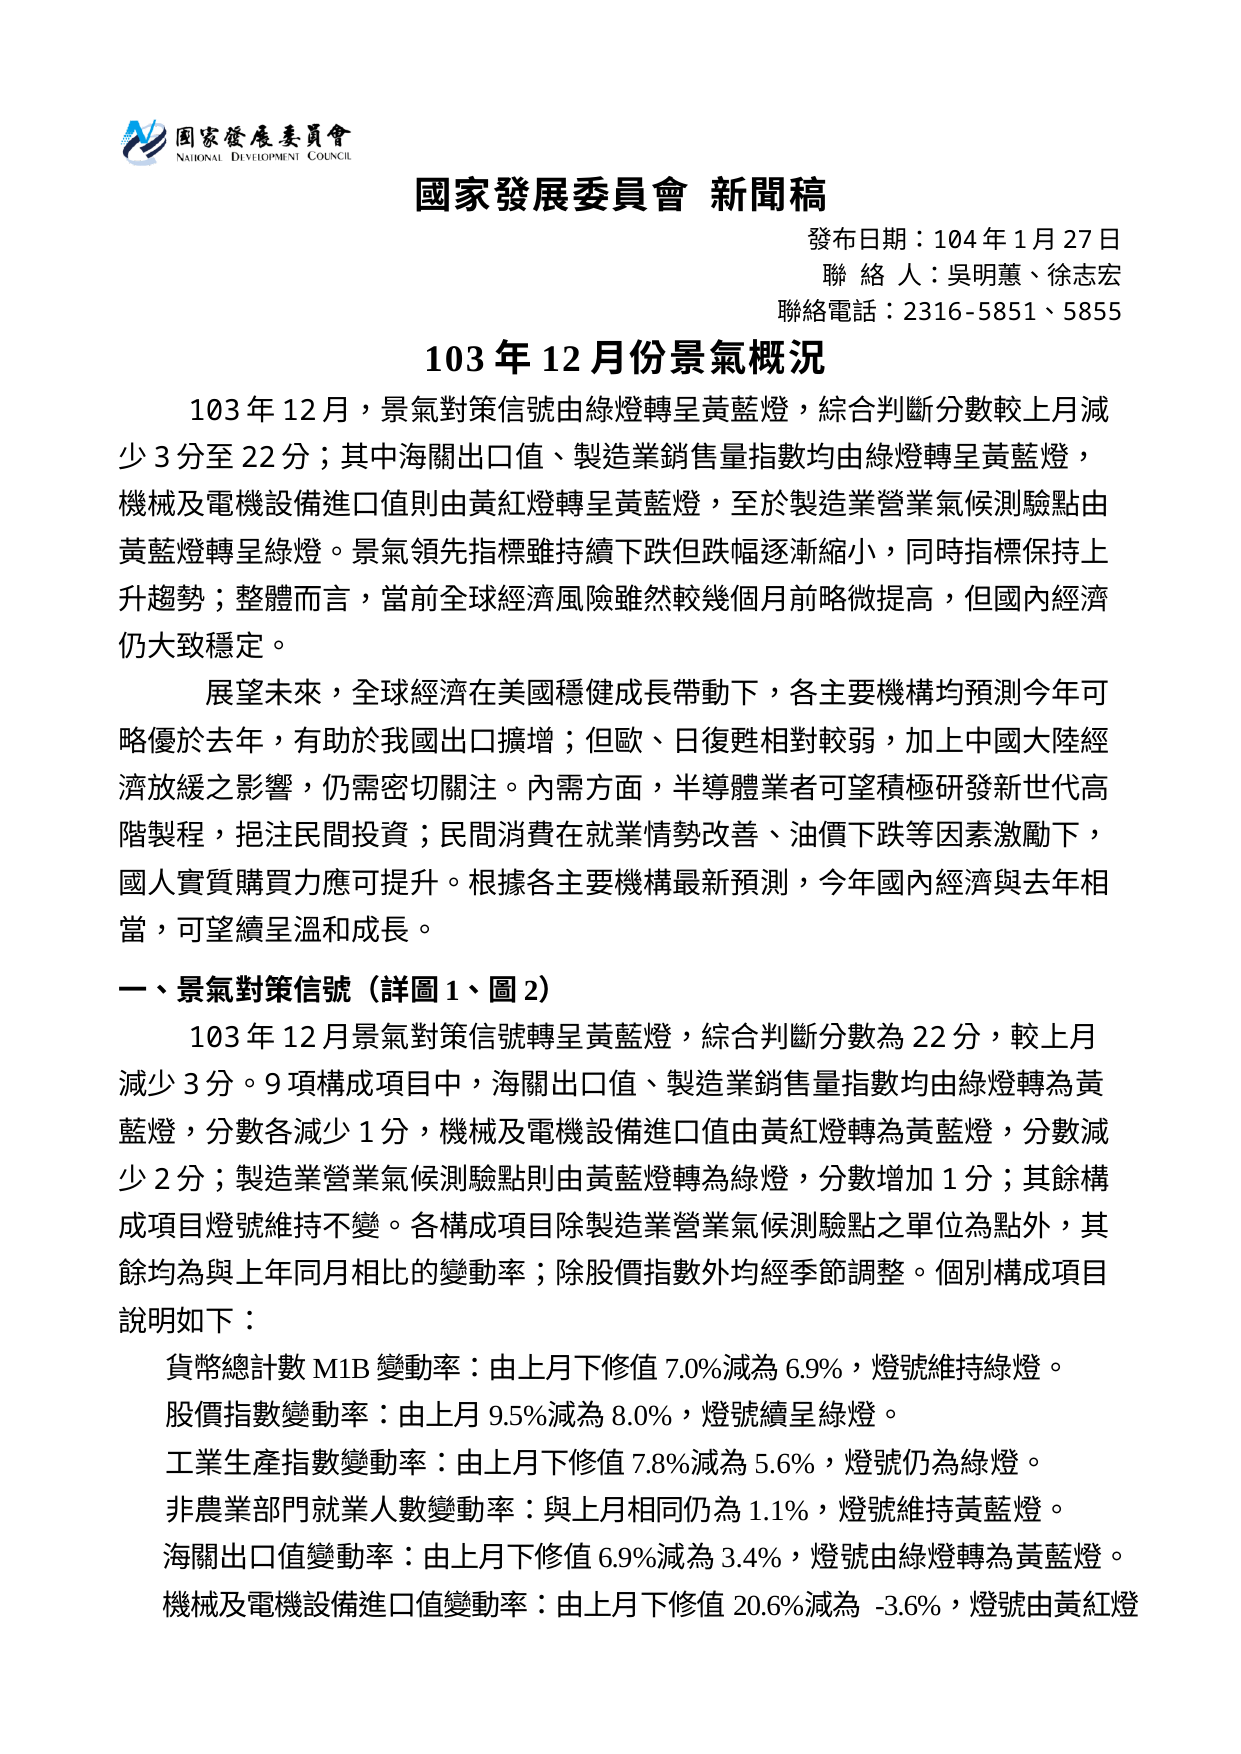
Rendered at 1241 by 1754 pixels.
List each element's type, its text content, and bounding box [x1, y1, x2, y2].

text 發布日期：104年1月27日 [118, 219, 1122, 256]
text 聯絡電話：2316-5851、5855 [118, 292, 1122, 328]
list 非農業部門就業人數變動率：與上月相同仍為1.1%，燈號維持黃藍燈。 [115, 1483, 1140, 1530]
text 國家發展委員會 新聞稿 [118, 165, 1122, 219]
text 聯 絡 人：吳明蕙、徐志宏 [118, 256, 1122, 292]
text 一、景氣對策信號（詳圖1、圖2） [118, 962, 1122, 1010]
text 103年12月，景氣對策信號由綠燈轉呈黃藍燈，綜合判斷分數較上月減少3分至22分；其中海關出口值、製造業銷售量指數均由綠燈轉呈黃藍燈，機械及電機設備進口值則由黃紅燈轉呈黃藍燈，至於製造業營業氣候測驗點由黃藍燈轉呈綠燈。景氣領先指標雖持續下跌但跌幅逐漸縮小，同時指標保持上升趨勢；整體而言，當前全球經濟風險雖然較幾個月前略微提高，但國內經濟仍大致穩定。 [118, 382, 1122, 666]
picture [118, 118, 354, 166]
list 工業生產指數變動率：由上月下修值7.8%減為5.6%，燈號仍為綠燈。 [115, 1435, 1140, 1483]
text 103年12月景氣對策信號轉呈黃藍燈，綜合判斷分數為22分，較上月減少3分。9項構成項目中，海關出口值、製造業銷售量指數均由綠燈轉為黃藍燈，分數各減少1分，機械及電機設備進口值由黃紅燈轉為黃藍燈，分數減少2分；製造業營業氣候測驗點則由黃藍燈轉為綠燈，分數增加1分；其餘構成項目燈號維持不變。各構成項目除製造業營業氣候測驗點之單位為點外，其餘均為與上年同月相比的變動率；除股價指數外均經季節調整。個別構成項目說明如下： [118, 1010, 1122, 1341]
list 機械及電機設備進口值變動率：由上月下修值20.6%減為 -3.6%，燈號由黃紅燈 [112, 1577, 1140, 1624]
list 海關出口值變動率：由上月下修值6.9%減為3.4%，燈號由綠燈轉為黃藍燈。 [112, 1530, 1140, 1577]
list 股價指數變動率：由上月9.5%減為8.0%，燈號續呈綠燈。 [115, 1388, 1140, 1435]
list 貨幣總計數M1B變動率：由上月下修值7.0%減為6.9%，燈號維持綠燈。 [115, 1341, 1140, 1388]
text 展望未來，全球經濟在美國穩健成長帶動下，各主要機構均預測今年可略優於去年，有助於我國出口擴增；但歐、日復甦相對較弱，加上中國大陸經濟放緩之影響，仍需密切關注。內需方面，半導體業者可望積極研發新世代高階製程，挹注民間投資；民間消費在就業情勢改善、油價下跌等因素激勵下，國人實質購買力應可提升。根據各主要機構最新預測，今年國內經濟與去年相當，可望續呈溫和成長。 [118, 666, 1122, 950]
text 103年12月份景氣概況 [118, 328, 1122, 382]
